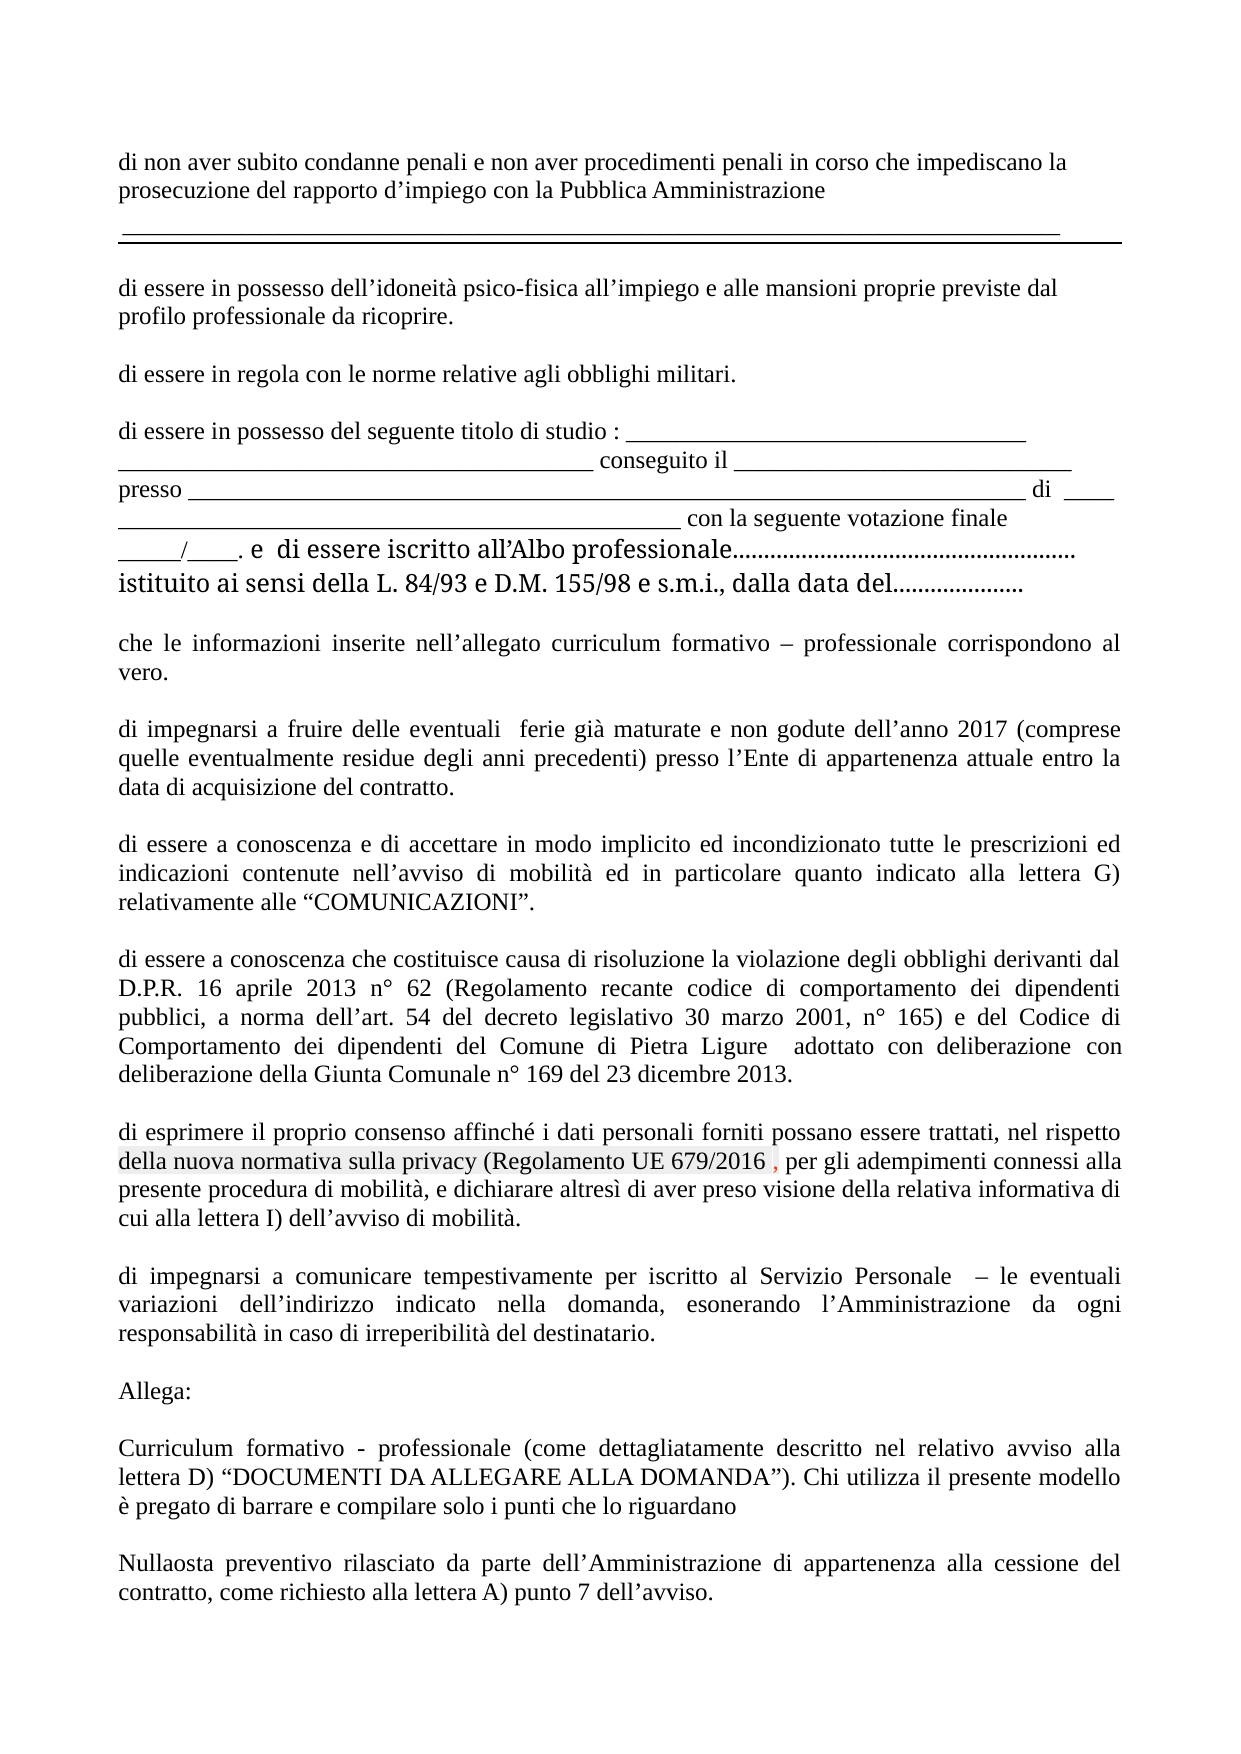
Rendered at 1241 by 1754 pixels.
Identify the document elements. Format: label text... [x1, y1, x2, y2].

text di essere a conoscenza che costituisce causa di risoluzione la violazione degli obblighi derivanti dal D.P.R. 16 aprile 2013 n° 62 (Regolamento recante codice di comportamento dei dipendenti pubblici, a norma dell’art. 54 del decreto legislativo 30 marzo 2001, n° 165) e del Codice di Comportamento dei dipendenti del Comune di Pietra Ligure adottato con deliberazione con deliberazione della Giunta Comunale n° 169 del 23 dicembre 2013. [118, 944, 1122, 1088]
text Allega: [118, 1376, 1122, 1404]
text di esprimere il proprio consenso affinché i dati personali forniti possano essere trattati, nel rispetto della nuova normativa sulla privacy (Regolamento UE 679/2016 , per gli adempimenti connessi alla presente procedura di mobilità, e dichiarare altresì di aver preso visione della relativa informativa di cui alla lettera I) dell’avviso di mobilità. [118, 1117, 1122, 1232]
text Curriculum formativo - professionale (come dettagliatamente descritto nel relativo avviso alla lettera D) “DOCUMENTI DA ALLEGARE ALLA DOMANDA”). Chi utilizza il presente modello è pregato di barrare e compilare solo i punti che lo riguardano [118, 1433, 1122, 1519]
text ___________________________________________________________________________ [118, 204, 1122, 242]
text che le informazioni inserite nell’allegato curriculum formativo – professionale corrispondono al vero. [118, 628, 1122, 686]
text Nullaosta preventivo rilasciato da parte dell’Amministrazione di appartenenza alla cessione del contratto, come richiesto alla lettera A) punto 7 dell’avviso. [118, 1548, 1122, 1606]
text _____________________________________________ con la seguente votazione finale _____/____. e di essere iscritto all’Albo professionale....................................................... istituito ai sensi della L. 84/93 e D.M. 155/98 e s.m.i., dalla data del..................... [118, 503, 1122, 599]
text di essere in regola con le norme relative agli obblighi militari. [118, 359, 1122, 388]
text di essere in possesso del seguente titolo di studio : ________________________________ [118, 416, 1122, 445]
text ______________________________________ conseguito il ___________________________ presso ___________________________________________________________________ di ____ [118, 445, 1122, 503]
text di non aver subito condanne penali e non aver procedimenti penali in corso che impediscano la prosecuzione del rapporto d’impiego con la Pubblica Amministrazione [118, 147, 1122, 204]
text di impegnarsi a fruire delle eventuali ferie già maturate e non godute dell’anno 2017 (comprese quelle eventualmente residue degli anni precedenti) presso l’Ente di appartenenza attuale entro la data di acquisizione del contratto. [118, 714, 1122, 801]
text di essere a conoscenza e di accettare in modo implicito ed incondizionato tutte le prescrizioni ed indicazioni contenute nell’avviso di mobilità ed in particolare quanto indicato alla lettera G) relativamente alle “COMUNICAZIONI”. [118, 829, 1122, 916]
text di impegnarsi a comunicare tempestivamente per iscritto al Servizio Personale – le eventuali variazioni dell’indirizzo indicato nella domanda, esonerando l’Amministrazione da ogni responsabilità in caso di irreperibilità del destinatario. [118, 1261, 1122, 1347]
text di essere in possesso dell’idoneità psico-fisica all’impiego e alle mansioni proprie previste dal profilo professionale da ricoprire. [118, 273, 1122, 330]
